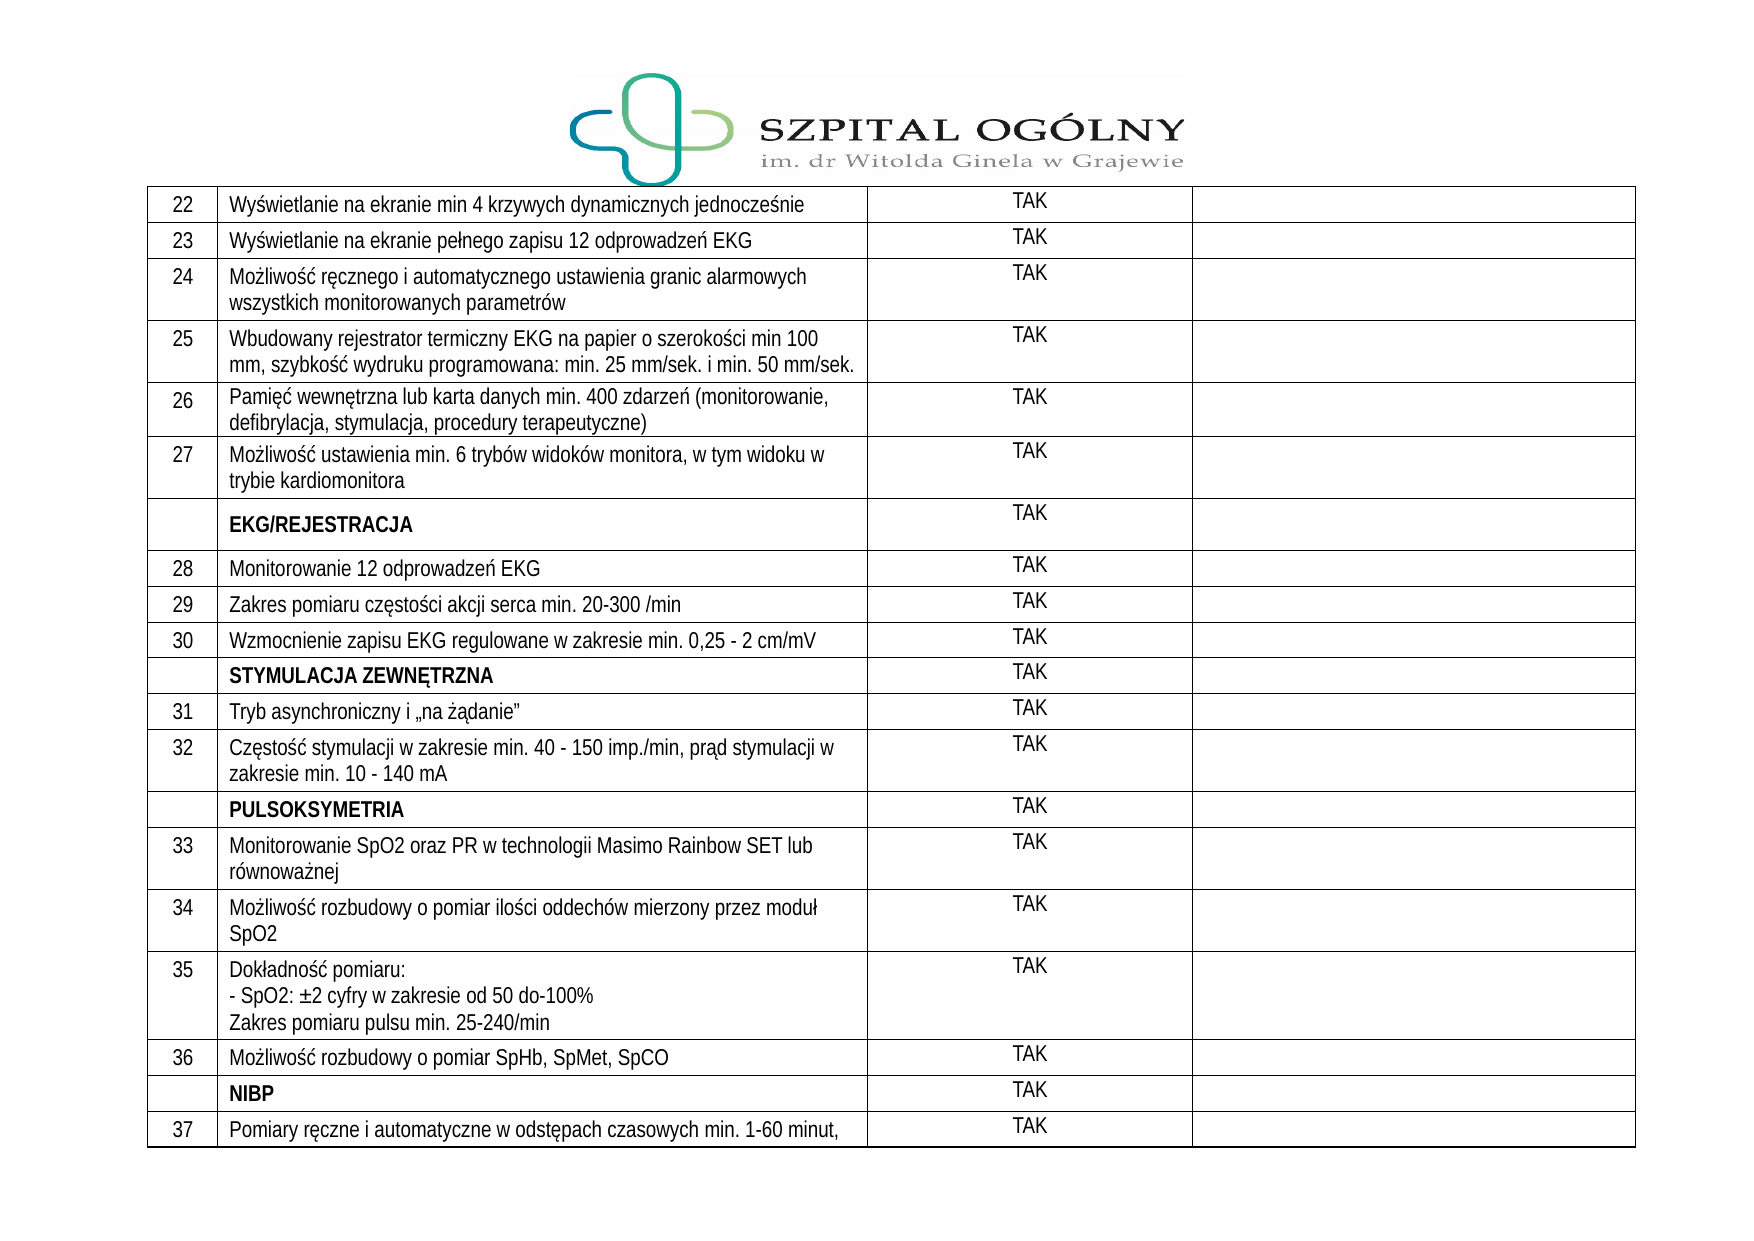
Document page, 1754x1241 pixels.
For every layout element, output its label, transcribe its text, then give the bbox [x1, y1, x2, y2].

table_cell 24 [148, 259, 217, 320]
table_cell [1193, 1040, 1635, 1075]
table_cell TAK [868, 1112, 1192, 1146]
table_cell TAK [868, 952, 1192, 1039]
table_cell Tryb asynchroniczny i „na żądanie” [218, 694, 867, 729]
table_cell Pamięć wewnętrzna lub karta danych min. 400 zdarzeń (monitorowanie, defibrylacja, stymulacja, procedury terapeutyczne) [218, 383, 867, 436]
table_cell 34 [148, 890, 217, 951]
table_cell TAK [868, 223, 1192, 258]
table_cell TAK [868, 890, 1192, 951]
table_cell TAK [868, 587, 1192, 622]
table_cell TAK [868, 1076, 1192, 1111]
table_cell [1193, 792, 1635, 827]
table_cell Wbudowany rejestrator termiczny EKG na papier o szerokości min 100 mm, szybkość wydruku programowana: min. 25 mm/sek. i min. 50 mm/sek. [218, 321, 867, 382]
table_cell TAK [868, 694, 1192, 729]
table_cell TAK [868, 321, 1192, 382]
table_cell [1193, 730, 1635, 791]
table_cell [148, 1076, 217, 1111]
table_cell 29 [148, 587, 217, 622]
table_cell Możliwość rozbudowy o pomiar ilości oddechów mierzony przez moduł SpO2 [218, 890, 867, 951]
table_cell STYMULACJA ZEWNĘTRZNA [218, 658, 867, 693]
table_cell [1193, 890, 1635, 951]
table_cell TAK [868, 658, 1192, 693]
table_cell [1193, 694, 1635, 729]
table_cell [1193, 828, 1635, 889]
table_cell Monitorowanie SpO2 oraz PR w technologii Masimo Rainbow SET lub równoważnej [218, 828, 867, 889]
table_cell [1193, 187, 1635, 222]
table_cell Zakres pomiaru częstości akcji serca min. 20-300 /min [218, 587, 867, 622]
table_cell Dokładność pomiaru: - SpO2: ±2 cyfry w zakresie od 50 do-100% Zakres pomiaru pulsu min. 25-240/min [218, 952, 867, 1039]
table_cell Wzmocnienie zapisu EKG regulowane w zakresie min. 0,25 - 2 cm/mV [218, 623, 867, 657]
table_cell 26 [148, 383, 217, 436]
table_cell [148, 658, 217, 693]
table_cell Możliwość rozbudowy o pomiar SpHb, SpMet, SpCO [218, 1040, 867, 1075]
table_cell NIBP [218, 1076, 867, 1111]
table_cell 33 [148, 828, 217, 889]
table_cell [1193, 587, 1635, 622]
table_cell TAK [868, 259, 1192, 320]
table_cell [1193, 1076, 1635, 1111]
table_cell TAK [868, 792, 1192, 827]
table_cell 22 [148, 187, 217, 222]
table_cell TAK [868, 551, 1192, 586]
table_cell [148, 499, 217, 550]
table_cell Monitorowanie 12 odprowadzeń EKG [218, 551, 867, 586]
table_cell [1193, 1112, 1635, 1146]
table_cell Możliwość ustawienia min. 6 trybów widoków monitora, w tym widoku w trybie kardiomonitora [218, 437, 867, 498]
table_cell Częstość stymulacji w zakresie min. 40 - 150 imp./min, prąd stymulacji w zakresie min. 10 - 140 mA [218, 730, 867, 791]
table_cell [1193, 223, 1635, 258]
table_cell 30 [148, 623, 217, 657]
table_cell [1193, 321, 1635, 382]
table_cell EKG/REJESTRACJA [218, 499, 867, 550]
table_cell [1193, 623, 1635, 657]
table_cell TAK [868, 730, 1192, 791]
table_cell [1193, 499, 1635, 550]
table_cell TAK [868, 437, 1192, 498]
table_cell 35 [148, 952, 217, 1039]
table_cell 23 [148, 223, 217, 258]
table_cell TAK [868, 499, 1192, 550]
table_cell 36 [148, 1040, 217, 1075]
table_cell 27 [148, 437, 217, 498]
table_cell TAK [868, 187, 1192, 222]
table_cell Pomiary ręczne i automatyczne w odstępach czasowych min. 1-60 minut, [218, 1112, 867, 1146]
table_cell [1193, 437, 1635, 498]
table_cell Możliwość ręcznego i automatycznego ustawienia granic alarmowych wszystkich monitorowanych parametrów [218, 259, 867, 320]
table_cell 31 [148, 694, 217, 729]
table_cell PULSOKSYMETRIA [218, 792, 867, 827]
table_cell 25 [148, 321, 217, 382]
table_cell TAK [868, 828, 1192, 889]
table_cell TAK [868, 623, 1192, 657]
table_cell [1193, 952, 1635, 1039]
table_cell TAK [868, 383, 1192, 436]
table_cell [1193, 551, 1635, 586]
table_cell TAK [868, 1040, 1192, 1075]
table_cell [1193, 259, 1635, 320]
table_cell 28 [148, 551, 217, 586]
table_cell [148, 792, 217, 827]
table_cell Wyświetlanie na ekranie min 4 krzywych dynamicznych jednocześnie [218, 187, 867, 222]
table_cell [1193, 658, 1635, 693]
table_cell 32 [148, 730, 217, 791]
table_cell [1193, 383, 1635, 436]
table_cell Wyświetlanie na ekranie pełnego zapisu 12 odprowadzeń EKG [218, 223, 867, 258]
table_cell 37 [148, 1112, 217, 1146]
